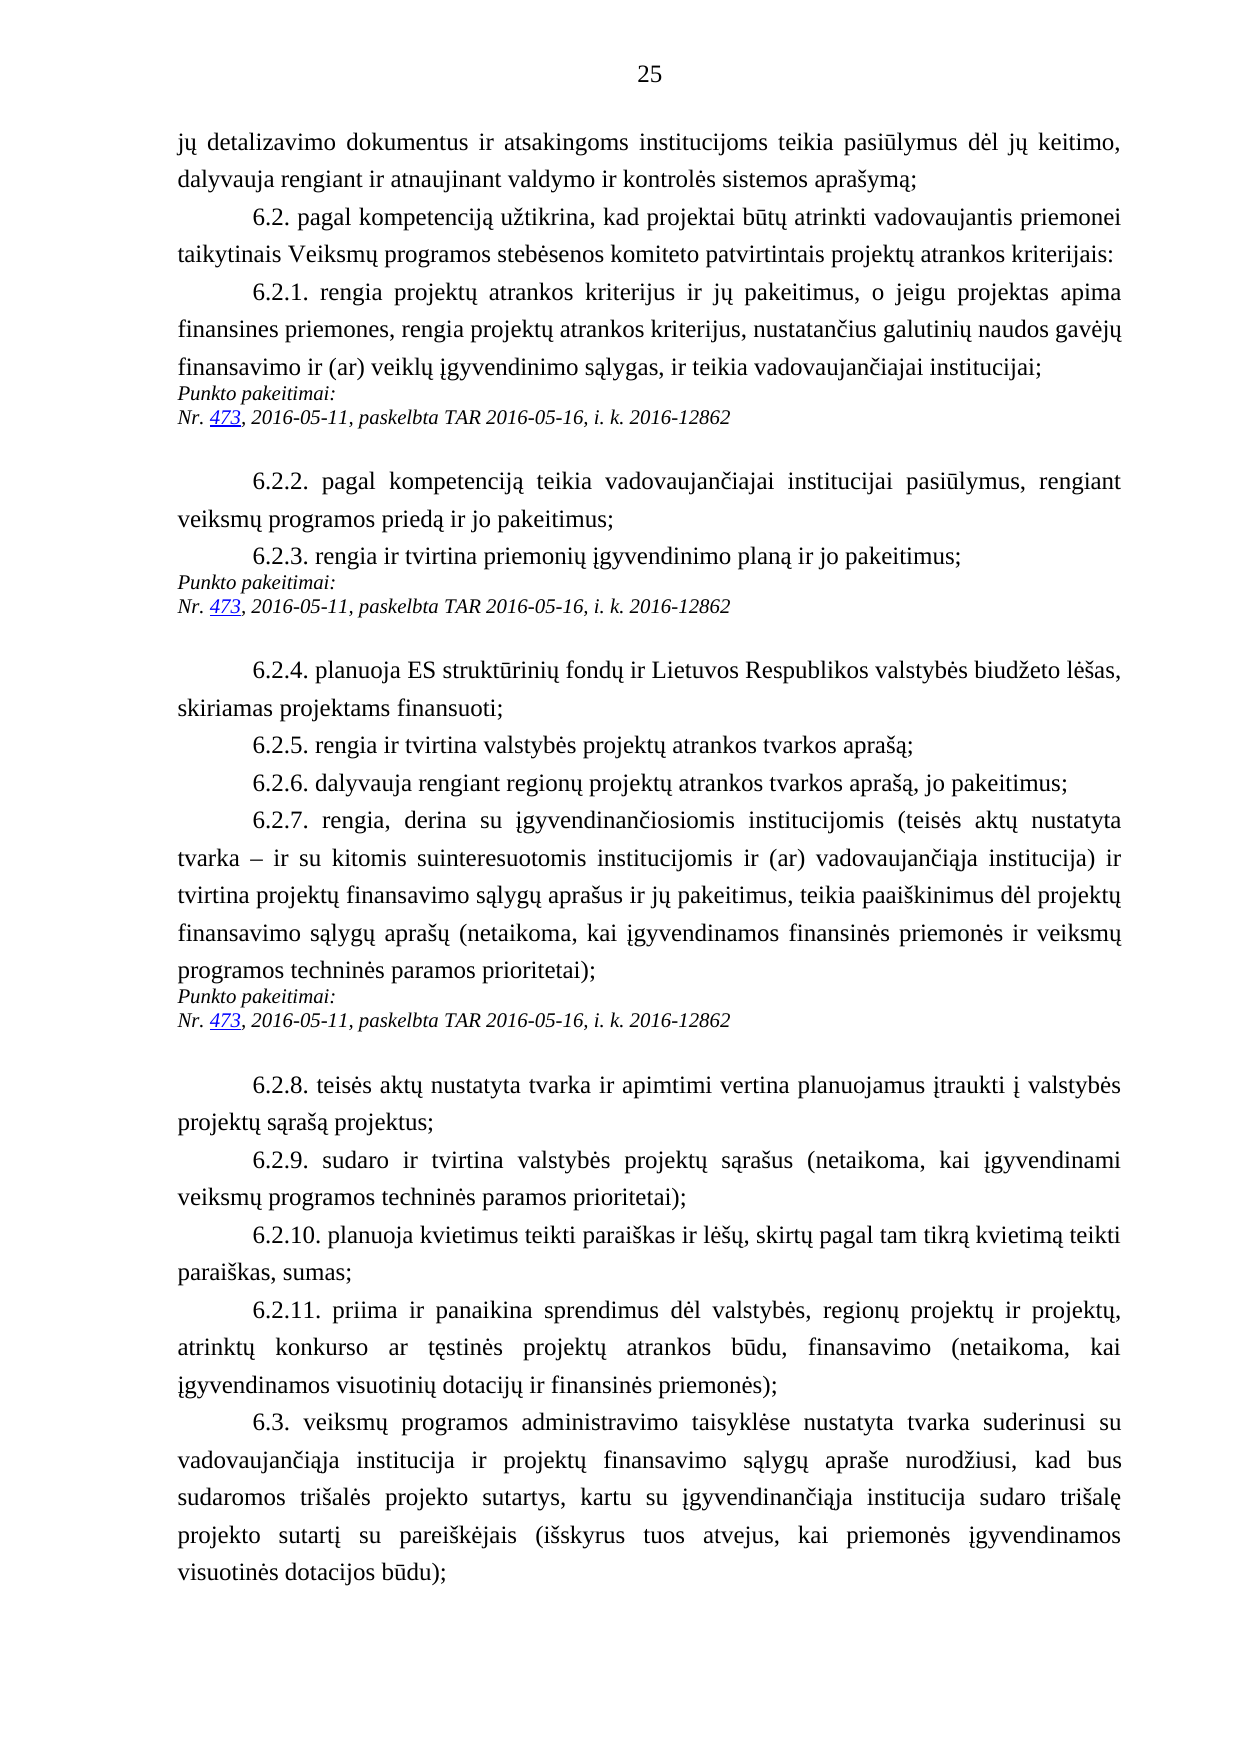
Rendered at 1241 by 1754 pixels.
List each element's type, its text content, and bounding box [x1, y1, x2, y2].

text 6.2.10. planuoja kvietimus teikti paraiškas ir lėšų, skirtų pagal tam tikrą kvietimą teikti paraiškas, sumas; [177, 1211, 1122, 1286]
text 6.2.8. teisės aktų nustatyta tvarka ir apimtimi vertina planuojamus įtraukti į valstybės projektų sąrašą projektus; [177, 1061, 1122, 1136]
text Nr. 473, 2016-05-11, paskelbta TAR 2016-05-16, i. k. 2016-12862 [177, 1008, 1122, 1032]
text 6.2. pagal kompetenciją užtikrina, kad projektai būtų atrinkti vadovaujantis priemonei taikytinais Veiksmų programos stebėsenos komiteto patvirtintais projektų atrankos kriterijais: [177, 193, 1122, 268]
text 6.2.4. planuoja ES struktūrinių fondų ir Lietuvos Respublikos valstybės biudžeto lėšas, skiriamas projektams finansuoti; [177, 647, 1122, 722]
text 6.2.3. rengia ir tvirtina priemonių įgyvendinimo planą ir jo pakeitimus; [177, 532, 1122, 570]
text Nr. 473, 2016-05-11, paskelbta TAR 2016-05-16, i. k. 2016-12862 [177, 405, 1122, 429]
text 6.2.5. rengia ir tvirtina valstybės projektų atrankos tvarkos aprašą; [177, 722, 1122, 759]
text Punkto pakeitimai: [177, 570, 1122, 594]
text 6.2.6. dalyvauja rengiant regionų projektų atrankos tvarkos aprašą, jo pakeitimus; [177, 759, 1122, 797]
text 6.2.11. priima ir panaikina sprendimus dėl valstybės, regionų projektų ir projektų, atrinktų konkurso ar tęstinės projektų atrankos būdu, finansavimo (netaikoma, kai įgyvendinamos visuotinių dotacijų ir finansinės priemonės); [177, 1286, 1122, 1399]
text 6.3. veiksmų programos administravimo taisyklėse nustatyta tvarka suderinusi su vadovaujančiąja institucija ir projektų finansavimo sąlygų apraše nurodžiusi, kad bus sudaromos trišalės projekto sutartys, kartu su įgyvendinančiąja institucija sudaro trišalę projekto sutartį su pareiškėjais (išskyrus tuos atvejus, kai priemonės įgyvendinamos visuotinės dotacijos būdu); [177, 1399, 1122, 1586]
text jų detalizavimo dokumentus ir atsakingoms institucijoms teikia pasiūlymus dėl jų keitimo, dalyvauja rengiant ir atnaujinant valdymo ir kontrolės sistemos aprašymą; [177, 118, 1122, 193]
text Nr. 473, 2016-05-11, paskelbta TAR 2016-05-16, i. k. 2016-12862 [177, 594, 1122, 618]
text 6.2.7. rengia, derina su įgyvendinančiosiomis institucijomis (teisės aktų nustatyta tvarka – ir su kitomis suinteresuotomis institucijomis ir (ar) vadovaujančiąja institucija) ir tvirtina projektų finansavimo sąlygų aprašus ir jų pakeitimus, teikia paaiškinimus dėl projektų finansavimo sąlygų aprašų (netaikoma, kai įgyvendinamos finansinės priemonės ir veiksmų programos techninės paramos prioritetai); [177, 797, 1122, 984]
text 6.2.9. sudaro ir tvirtina valstybės projektų sąrašus (netaikoma, kai įgyvendinami veiksmų programos techninės paramos prioritetai); [177, 1136, 1122, 1211]
text 6.2.2. pagal kompetenciją teikia vadovaujančiajai institucijai pasiūlymus, rengiant veiksmų programos priedą ir jo pakeitimus; [177, 457, 1122, 532]
text Punkto pakeitimai: [177, 381, 1122, 405]
text Punkto pakeitimai: [177, 984, 1122, 1008]
text 6.2.1. rengia projektų atrankos kriterijus ir jų pakeitimus, o jeigu projektas apima finansines priemones, rengia projektų atrankos kriterijus, nustatančius galutinių naudos gavėjų finansavimo ir (ar) veiklų įgyvendinimo sąlygas, ir teikia vadovaujančiajai institucijai; [177, 268, 1122, 381]
